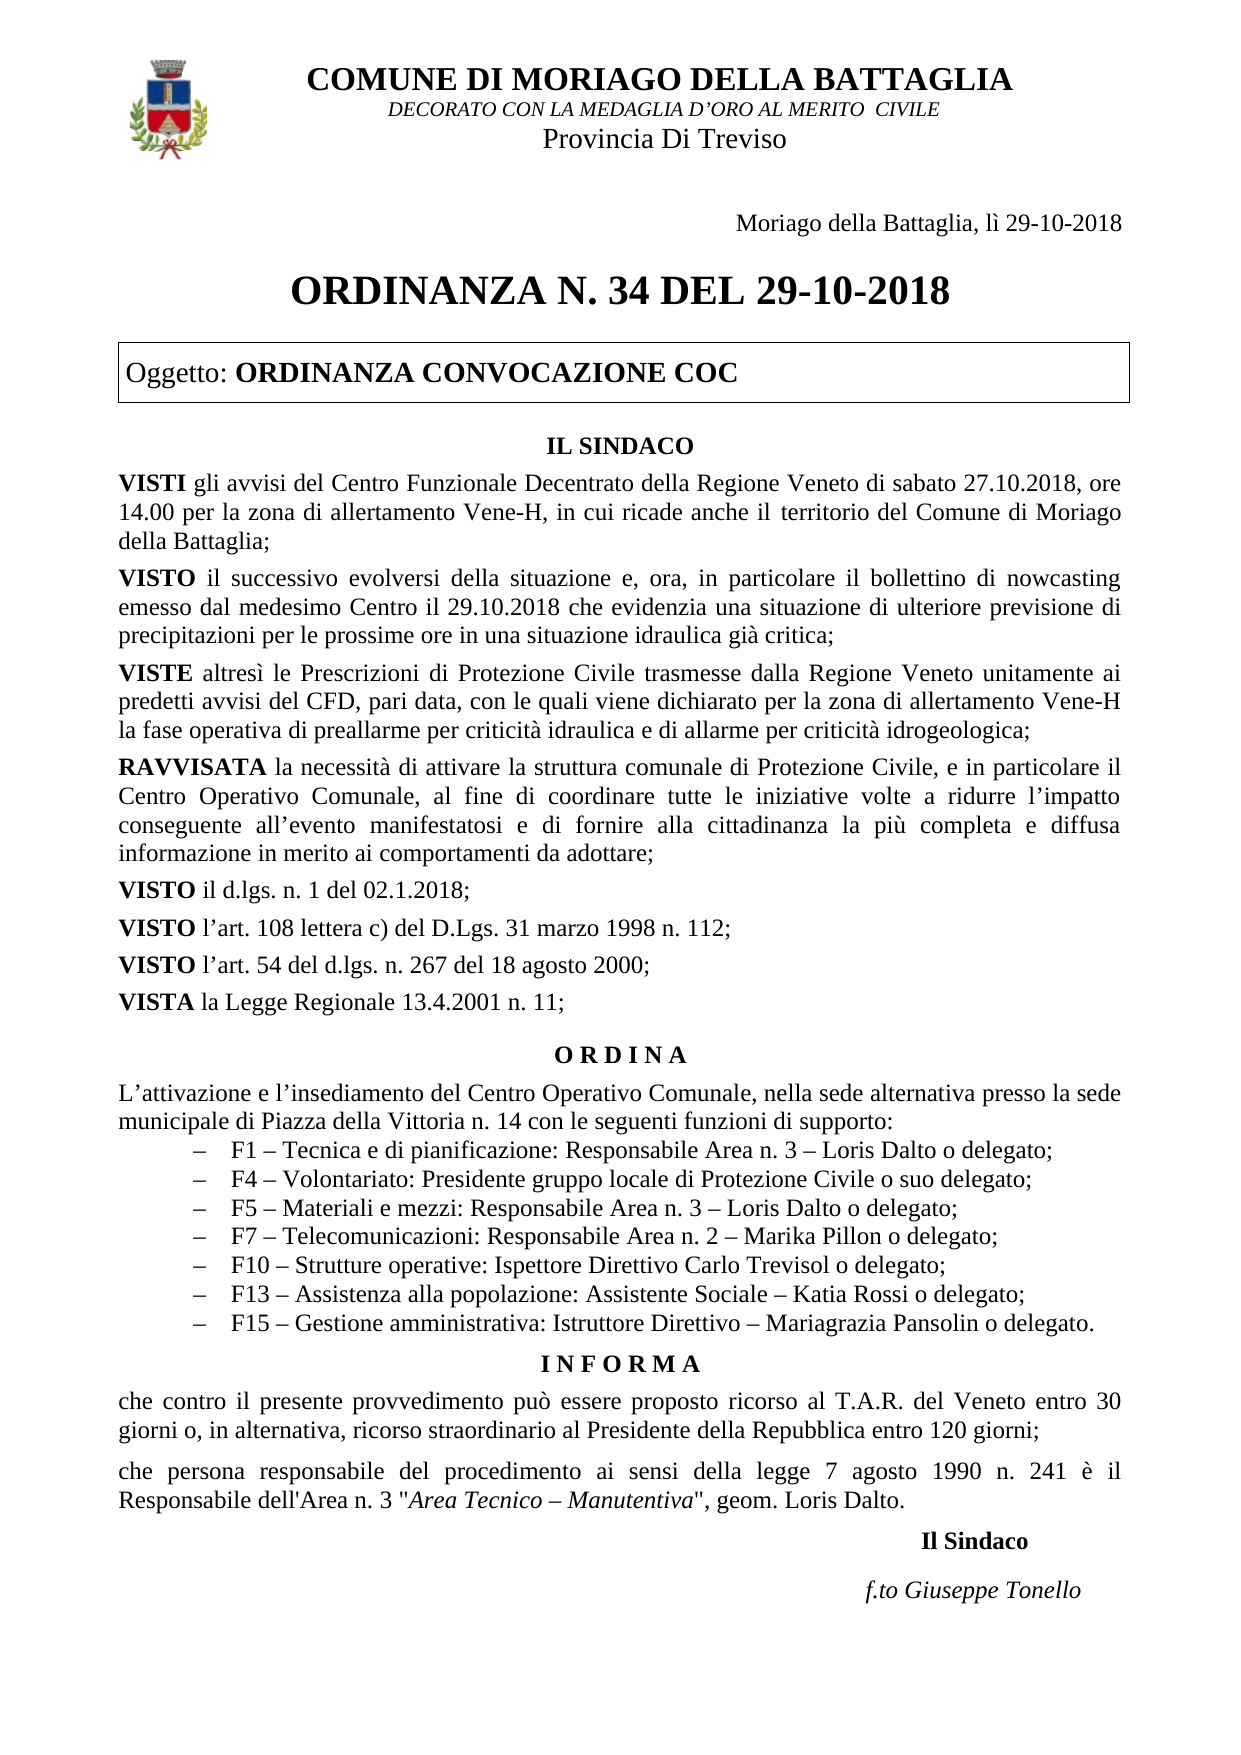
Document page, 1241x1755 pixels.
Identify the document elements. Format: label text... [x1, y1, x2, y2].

text VISTO l’art. 54 del d.lgs. n. 267 del 18 agosto 2000; [118, 950, 1122, 978]
list F5 – Materiali e mezzi: Responsabile Area n. 3 – Loris Dalto o delegato; [193, 1193, 1122, 1221]
text I N F O R M A [118, 1349, 1122, 1378]
list F10 – Strutture operative: Ispettore Direttivo Carlo Trevisol o delegato; [193, 1250, 1122, 1279]
text VISTI gli avvisi del Centro Funzionale Decentrato della Regione Veneto di sabato 27.10.2018, ore 14.00 per la zona di allertamento Vene-H, in cui ricade anche il territorio del Comune di Moriago della Battaglia; [118, 468, 1122, 555]
list F4 – Volontariato: Presidente gruppo locale di Protezione Civile o suo delegato; [193, 1164, 1122, 1193]
text Il Sindaco [827, 1526, 1122, 1555]
text VISTO il successivo evolversi della situazione e, ora, in particolare il bollettino di nowcasting emesso dal medesimo Centro il 29.10.2018 che evidenzia una situazione di ulteriore previsione di precipitazioni per le prossime ore in una situazione idraulica già critica; [118, 563, 1122, 649]
text ORDINANZA N. 34 DEL 29-10-2018 [118, 265, 1122, 313]
text IL SINDACO [118, 431, 1122, 460]
text Provincia Di Treviso [180, 121, 1122, 155]
table_header Oggetto: ORDINANZA CONVOCAZIONE COC [119, 343, 1129, 402]
text VISTE altresì le Prescrizioni di Protezione Civile trasmesse dalla Regione Veneto unitamente ai predetti avvisi del CFD, pari data, con le quali viene dichiarato per la zona di allertamento Vene-H la fase operativa di preallarme per criticità idraulica e di allarme per criticità idrogeologica; [118, 658, 1122, 744]
text DECORATO CON LA MEDAGLIA D’ORO AL MERITO CIVILE [198, 97, 1122, 121]
list F13 – Assistenza alla popolazione: Assistente Sociale – Katia Rossi o delegato; [193, 1279, 1122, 1308]
text VISTO l’art. 108 lettera c) del D.Lgs. 31 marzo 1998 n. 112; [118, 913, 1122, 941]
text Moriago della Battaglia, lì 29-10-2018 [118, 208, 1122, 237]
text f.to Giuseppe Tonello [827, 1576, 1122, 1604]
list F7 – Telecomunicazioni: Responsabile Area n. 2 – Marika Pillon o delegato; [193, 1221, 1122, 1250]
text che persona responsabile del procedimento ai sensi della legge 7 agosto 1990 n. 241 è il Responsabile dell'Area n. 3 "Area Tecnico – Manutentiva", geom. Loris Dalto. [118, 1456, 1122, 1513]
list F1 – Tecnica e di pianificazione: Responsabile Area n. 3 – Loris Dalto o delegato; [193, 1135, 1122, 1164]
text [118, 121, 159, 155]
text O R D I N A [118, 1041, 1122, 1069]
text VISTO il d.lgs. n. 1 del 02.1.2018; [118, 876, 1122, 904]
text RAVVISATA la necessità di attivare la struttura comunale di Protezione Civile, e in particolare il Centro Operativo Comunale, al fine di coordinare tutte le iniziative volte a ridurre l’impatto conseguente all’evento manifestatosi e di fornire alla cittadinanza la più completa e diffusa informazione in merito ai comportamenti da adottare; [118, 752, 1122, 867]
text L’attivazione e l’insediamento del Centro Operativo Comunale, nella sede alternativa presso la sede municipale di Piazza della Vittoria n. 14 con le seguenti funzioni di supporto: [118, 1078, 1122, 1135]
text VISTA la Legge Regionale 13.4.2001 n. 11; [118, 987, 1122, 1016]
text COMUNE DI MORIAGO DELLA BATTAGLIA [182, 59, 1122, 97]
text [118, 59, 154, 97]
text che contro il presente provvedimento può essere proposto ricorso al T.A.R. del Veneto entro 30 giorni o, in alternativa, ricorso straordinario al Presidente della Repubblica entro 120 giorni; [118, 1386, 1122, 1443]
list F15 – Gestione amministrativa: Istruttore Direttivo – Mariagrazia Pansolin o delegato. [193, 1308, 1122, 1336]
